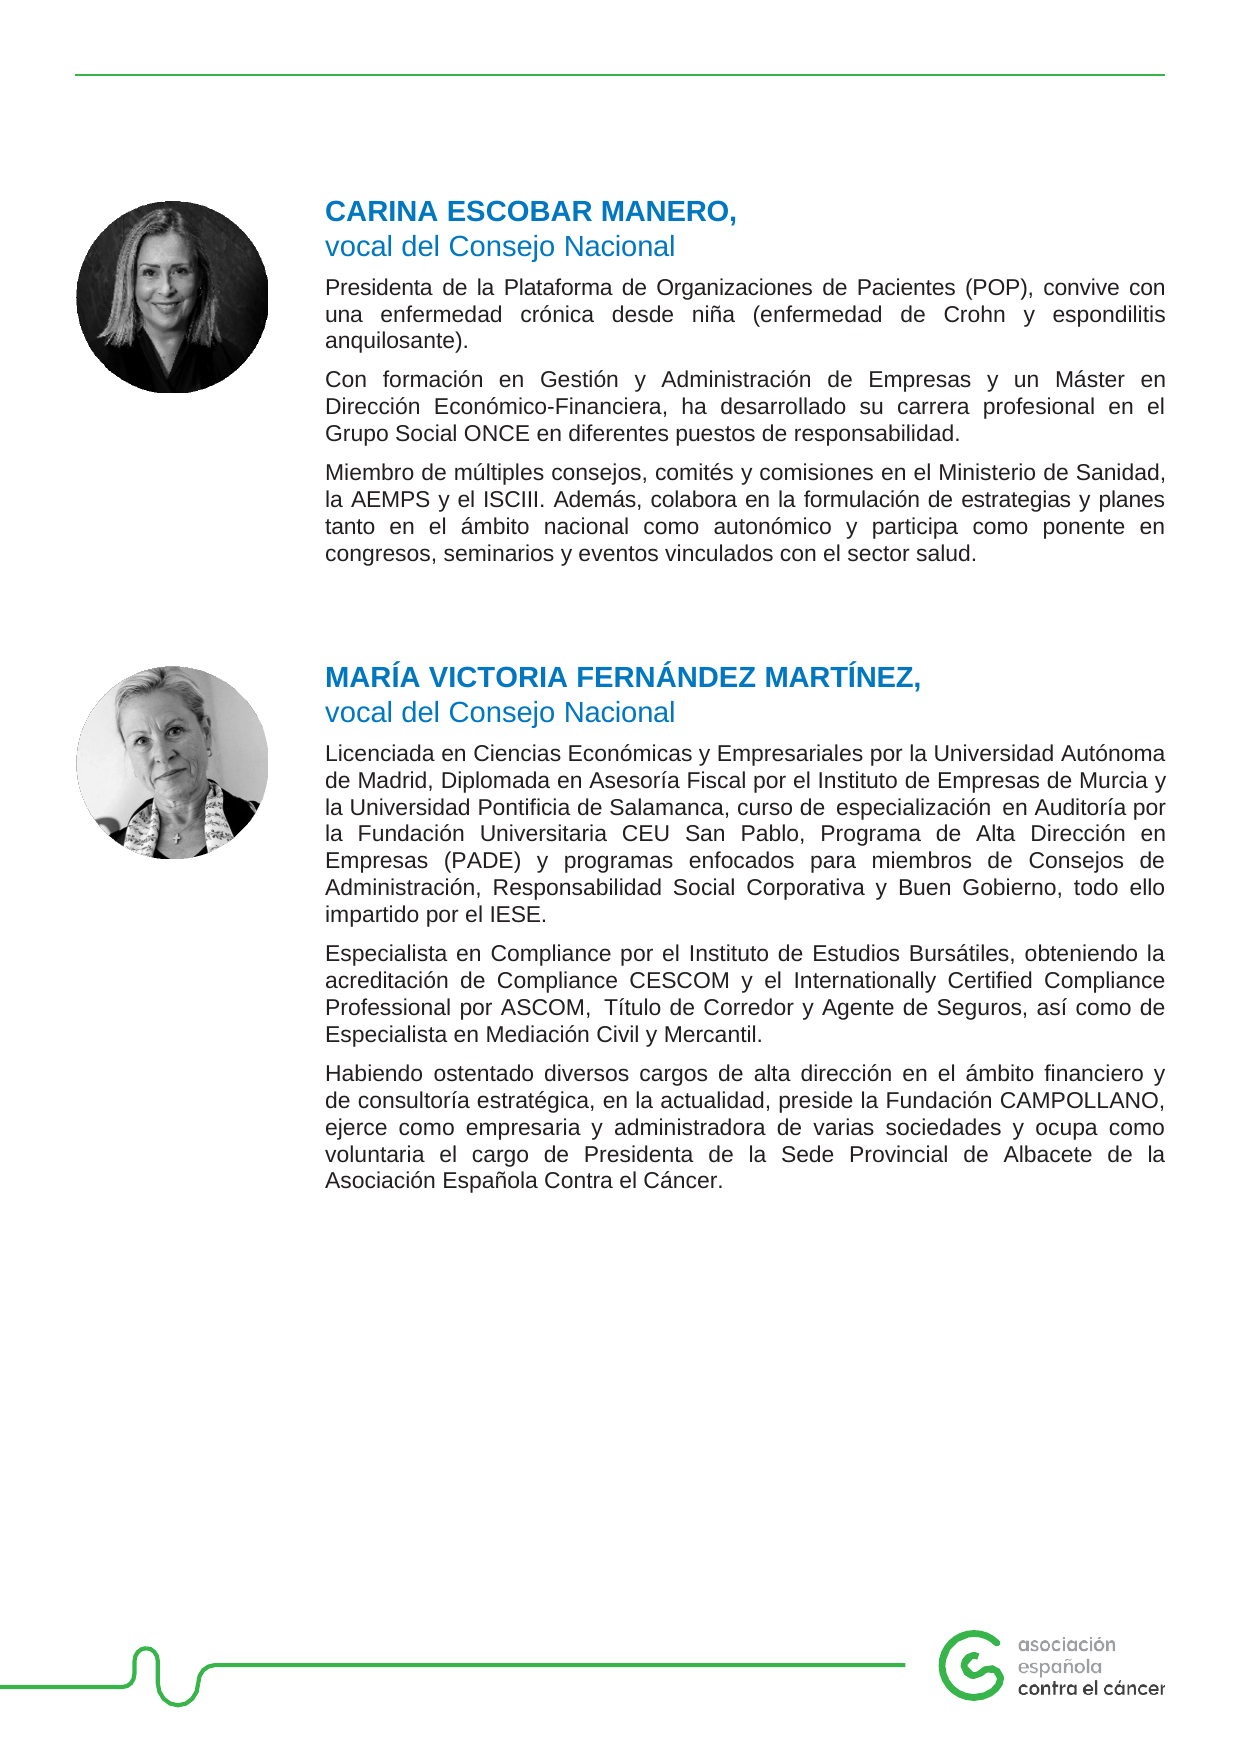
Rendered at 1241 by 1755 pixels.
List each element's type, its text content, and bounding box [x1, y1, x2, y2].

text Presidenta de la Plataforma de Organizaciones de Pacientes (POP), convive con una enfermedad crónica desde niña (enfermedad de Crohn y espondilitis anquilosante). [325, 274, 1166, 354]
subtitle vocal del Consejo Nacional [325, 229, 1180, 262]
text Con formación en Gestión y Administración de Empresas y un Máster en Dirección Económico-Financiera, ha desarrollado su carrera profesional en el Grupo Social ONCE en diferentes puestos de responsabilidad. [325, 366, 1166, 446]
text Licenciada en Ciencias Económicas y Empresariales por la Universidad Autónoma de Madrid, Diplomada en Asesoría Fiscal por el Instituto de Empresas de Murcia y la Universidad Pontificia de Salamanca, curso de especialización en Auditoría por la Fundación Universitaria CEU San Pablo, Programa de Alta Dirección en Empresas (PADE) y programas enfocados para miembros de Consejos de Administración, Responsabilidad Social Corporativa y Buen Gobierno, todo ello impartido por el IESE. [325, 740, 1166, 927]
subtitle MARÍA VICTORIA FERNÁNDEZ MARTÍNEZ, [325, 659, 1180, 693]
text Miembro de múltiples consejos, comités y comisiones en el Ministerio de Sanidad, la AEMPS y el ISCIII. Además, colabora en la formulación de estrategias y planes tanto en el ámbito nacional como autonómico y participa como ponente en congresos, seminarios y eventos vinculados con el sector salud. [325, 459, 1166, 566]
subtitle vocal del Consejo Nacional [325, 694, 1180, 728]
subtitle CARINA ESCOBAR MANERO, [325, 194, 1180, 227]
text Especialista en Compliance por el Instituto de Estudios Bursátiles, obteniendo la acreditación de Compliance CESCOM y el Internationally Certified Compliance Professional por ASCOM, Título de Corredor y Agente de Seguros, así como de Especialista en Mediación Civil y Mercantil. [325, 940, 1166, 1047]
text Habiendo ostentado diversos cargos de alta dirección en el ámbito financiero y de consultoría estratégica, en la actualidad, preside la Fundación CAMPOLLANO, ejerce como empresaria y administradora de varias sociedades y ocupa como voluntaria el cargo de Presidenta de la Sede Provincial de Albacete de la Asociación Española Contra el Cáncer. [325, 1060, 1166, 1194]
